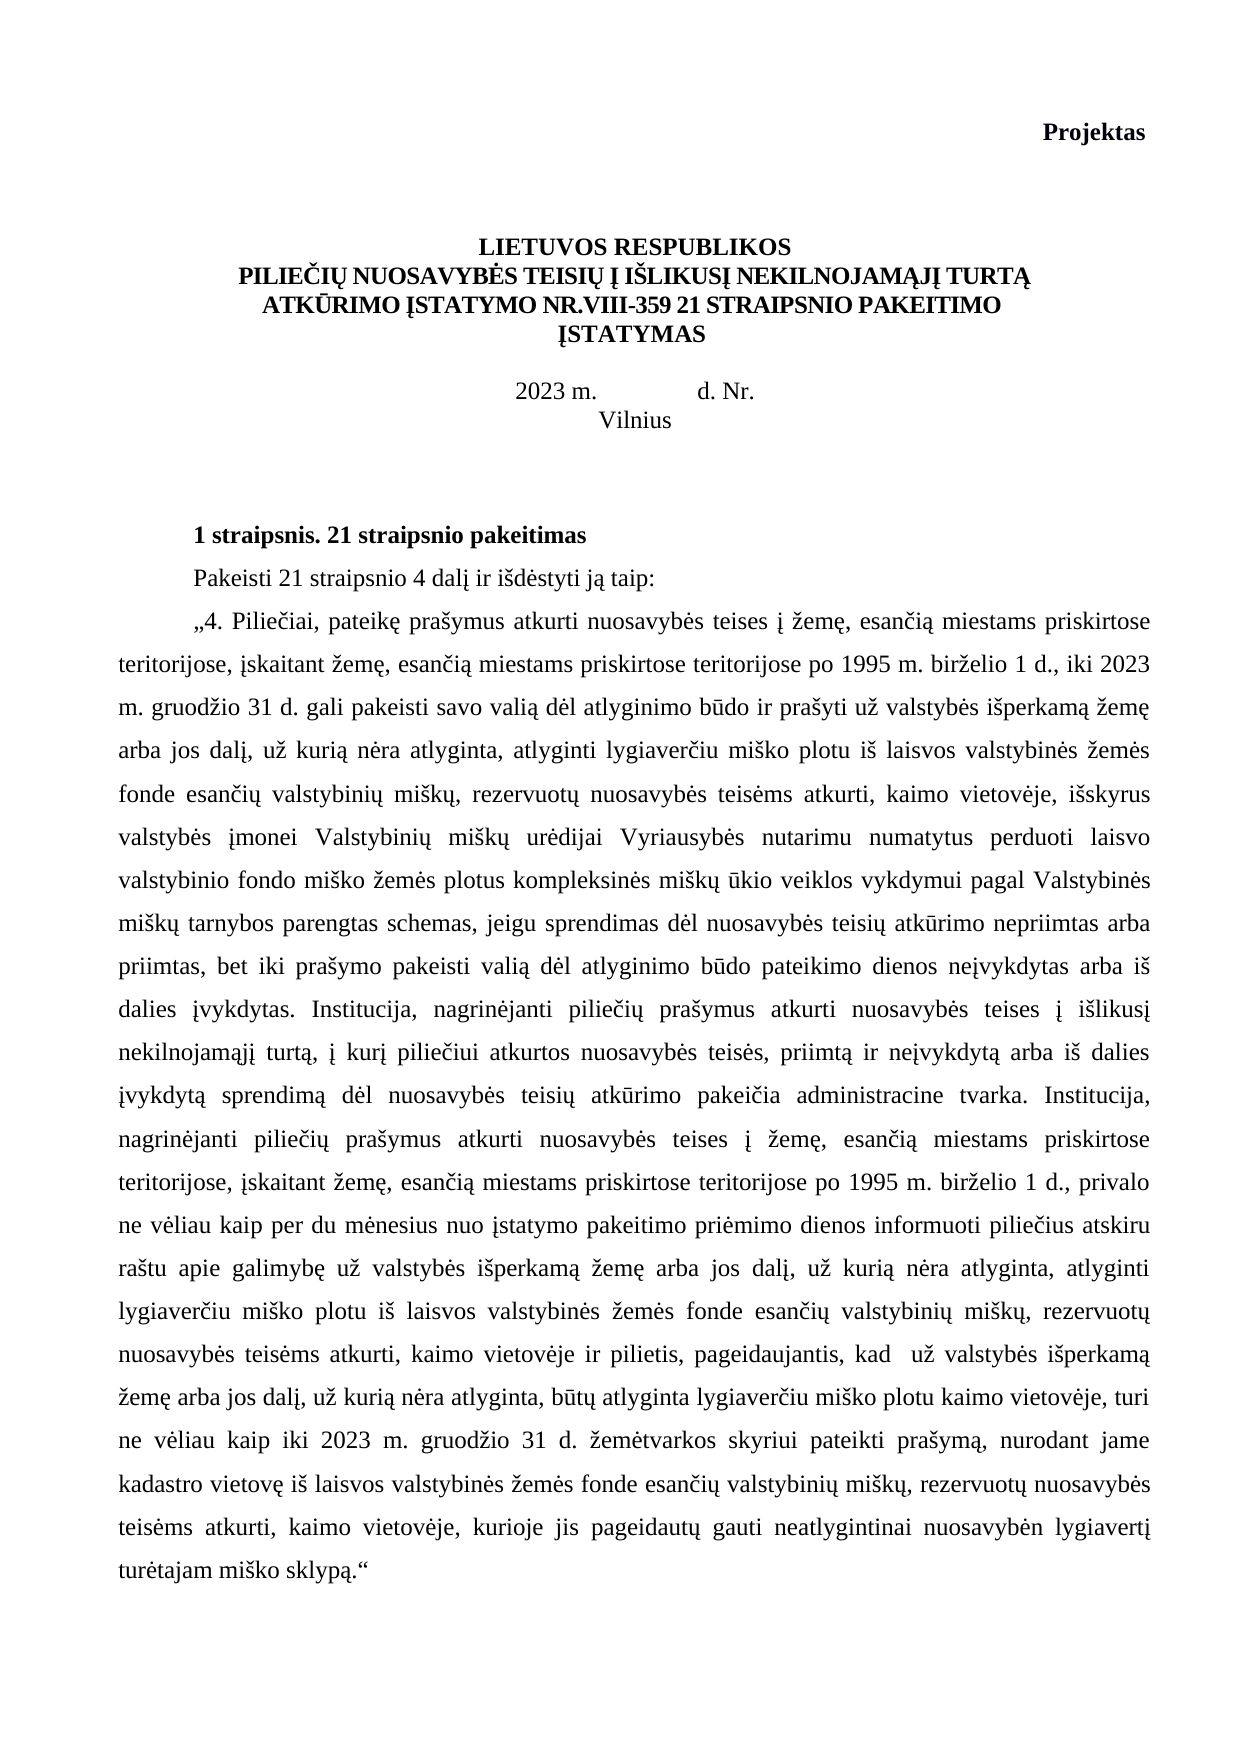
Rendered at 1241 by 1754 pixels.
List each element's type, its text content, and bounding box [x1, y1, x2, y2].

text ĮSTATYMAS [118, 319, 1152, 347]
text „4. Piliečiai, pateikę prašymus atkurti nuosavybės teises į žemę, esančią miestams priskirtose teritorijose, įskaitant žemę, esančią miestams priskirtose teritorijose po 1995 m. birželio 1 d., iki 2023 m. gruodžio 31 d. gali pakeisti savo valią dėl atlyginimo būdo ir prašyti už valstybės išperkamą žemę arba jos dalį, už kurią nėra atlyginta, atlyginti lygiaverčiu miško plotu iš laisvos valstybinės žemės fonde esančių valstybinių miškų, rezervuotų nuosavybės teisėms atkurti, kaimo vietovėje, išskyrus valstybės įmonei Valstybinių miškų urėdijai Vyriausybės nutarimu numatytus perduoti laisvo valstybinio fondo miško žemės plotus kompleksinės miškų ūkio veiklos vykdymui pagal Valstybinės miškų tarnybos parengtas schemas, jeigu sprendimas dėl nuosavybės teisių atkūrimo nepriimtas arba priimtas, bet iki prašymo pakeisti valią dėl atlyginimo būdo pateikimo dienos neįvykdytas arba iš dalies įvykdytas. Institucija, nagrinėjanti piliečių prašymus atkurti nuosavybės teises į išlikusį nekilnojamąjį turtą, į kurį piliečiui atkurtos nuosavybės teisės, priimtą ir neįvykdytą arba iš dalies įvykdytą sprendimą dėl nuosavybės teisių atkūrimo pakeičia administracine tvarka. Institucija, nagrinėjanti piliečių prašymus atkurti nuosavybės teises į žemę, esančią miestams priskirtose teritorijose, įskaitant žemę, esančią miestams priskirtose teritorijose po 1995 m. birželio 1 d., privalo ne vėliau kaip per du mėnesius nuo įstatymo pakeitimo priėmimo dienos informuoti piliečius atskiru raštu apie galimybę už valstybės išperkamą žemę arba jos dalį, už kurią nėra atlyginta, atlyginti lygiaverčiu miško plotu iš laisvos valstybinės žemės fonde esančių valstybinių miškų, rezervuotų nuosavybės teisėms atkurti, kaimo vietovėje ir pilietis, pageidaujantis, kad už valstybės išperkamą žemę arba jos dalį, už kurią nėra atlyginta, būtų atlyginta lygiaverčiu miško plotu kaimo vietovėje, turi ne vėliau kaip iki 2023 m. gruodžio 31 d. žemėtvarkos skyriui pateikti prašymą, nurodant jame kadastro vietovę iš laisvos valstybinės žemės fonde esančių valstybinių miškų, rezervuotų nuosavybės teisėms atkurti, kaimo vietovėje, kurioje jis pageidautų gauti neatlygintinai nuosavybėn lygiavertį turėtajam miško sklypą.“ [118, 606, 1152, 1584]
text Vilnius [118, 405, 1152, 434]
subtitle LIETUVOS RESPUBLIKOS [118, 232, 1152, 261]
text ATKŪRIMO ĮSTATYMO NR.VIII-359 21 STRAIPSNIO PAKEITIMO [118, 290, 1152, 319]
text Pakeisti 21 straipsnio 4 dalį ir išdėstyti ją taip: [118, 563, 1152, 592]
text 2023 m. d. Nr. [118, 376, 1152, 405]
text Projektas [658, 117, 1152, 146]
text 1 straipsnis. 21 straipsnio pakeitimas [118, 520, 1152, 549]
text PILIEČIŲ NUOSAVYBĖS TEISIŲ Į IŠLIKUSĮ NEKILNOJAMĄJĮ TURTĄ [118, 261, 1152, 290]
